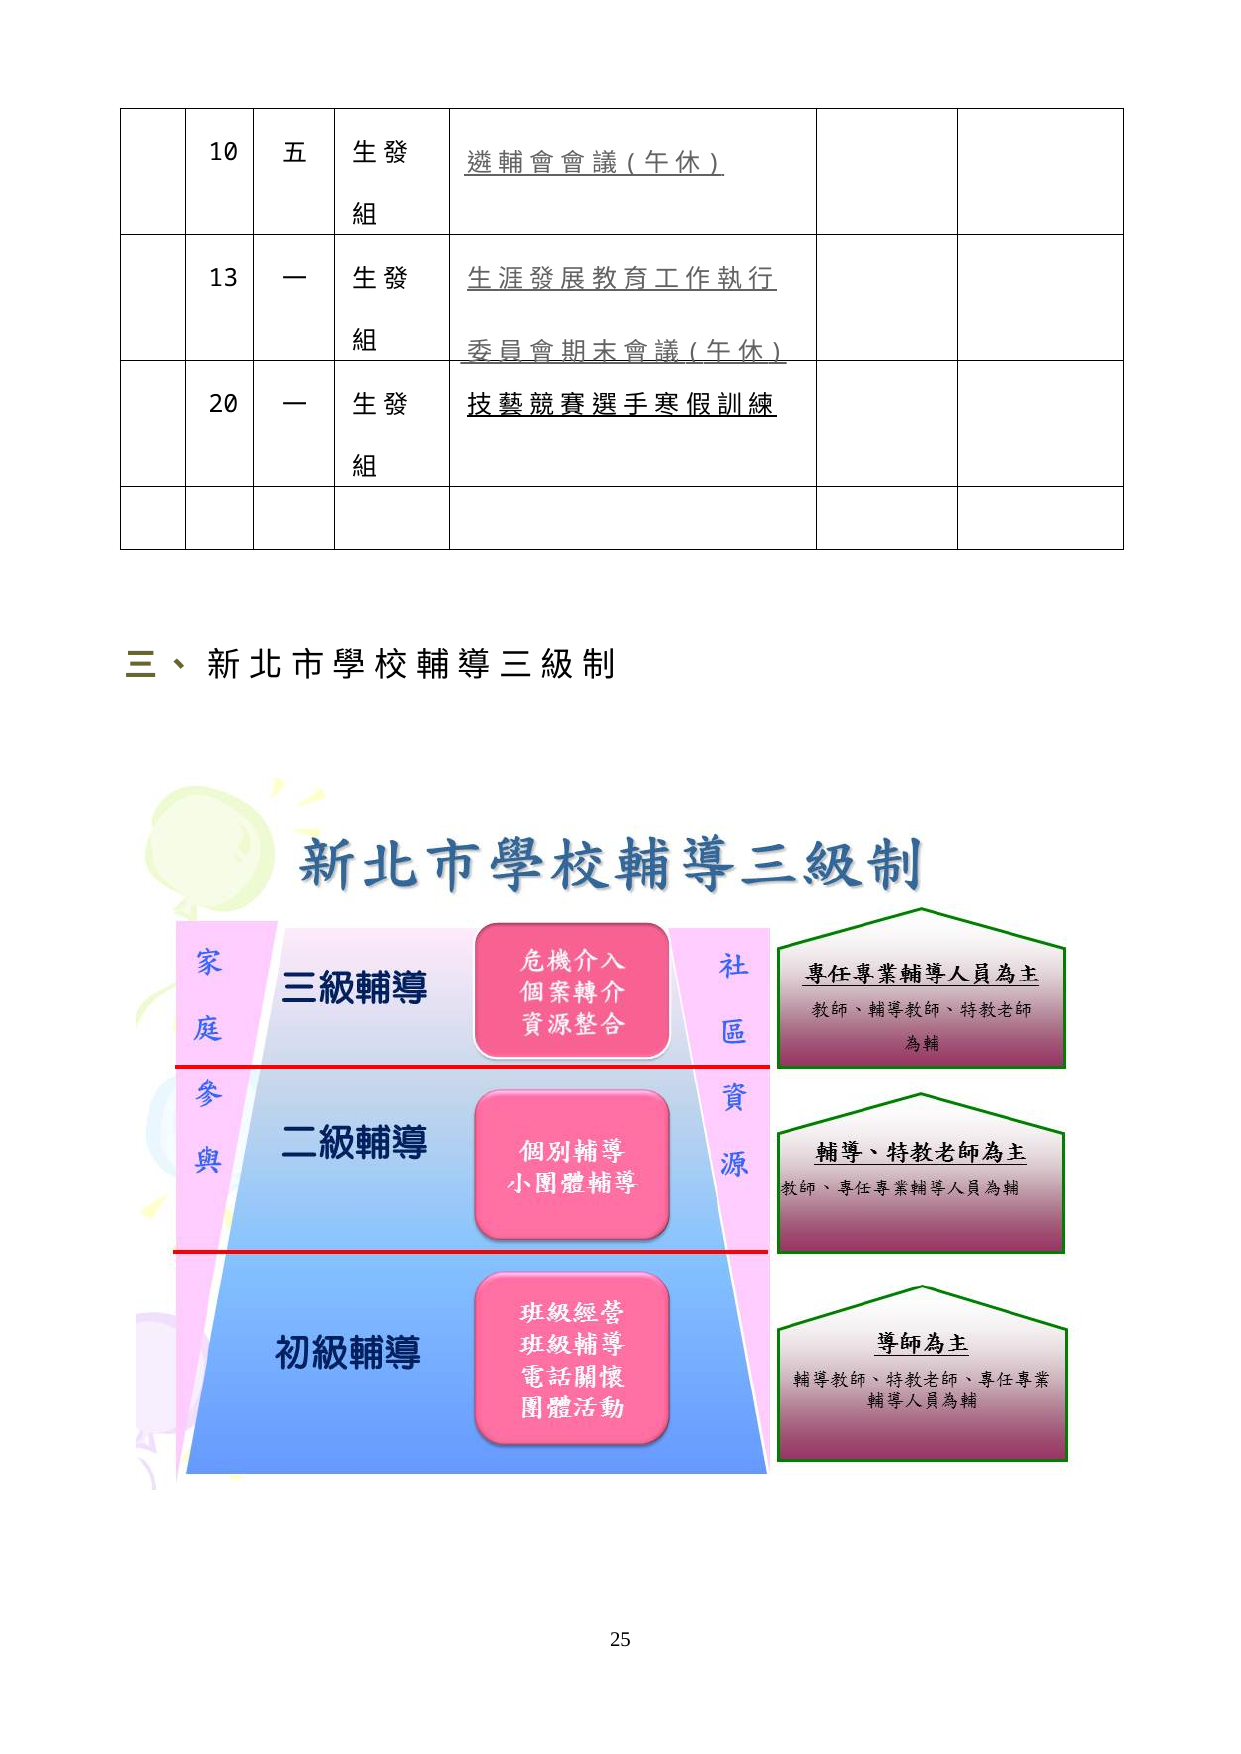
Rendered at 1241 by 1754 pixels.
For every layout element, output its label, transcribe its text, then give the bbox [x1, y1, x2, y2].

table_cell [121, 235, 185, 360]
table_cell 10 [186, 109, 253, 234]
table_cell 生涯發展教育工作執行委員會期末會議(午休) [450, 235, 816, 360]
table_cell 遴輔會會議(午休) [450, 109, 816, 234]
table_cell 13 [186, 235, 253, 360]
table_cell 一 [254, 235, 334, 360]
table_cell 一 [254, 361, 334, 486]
table_cell [958, 235, 1123, 360]
table_cell [186, 487, 253, 549]
table_cell 技藝競賽選手寒假訓練 [450, 361, 816, 486]
table_cell 五 [254, 109, 334, 234]
text 三、新北市學校輔導三級制 [120, 621, 1120, 683]
table_cell [817, 361, 957, 486]
table_cell [958, 487, 1123, 549]
table_cell [817, 235, 957, 360]
table_cell [254, 487, 334, 549]
table_cell 生發組 [335, 235, 449, 360]
table_cell [121, 487, 185, 549]
table_cell [450, 487, 816, 549]
table_cell [335, 487, 449, 549]
table_cell 生發組 [335, 361, 449, 486]
table_cell [121, 361, 185, 486]
table_cell [958, 361, 1123, 486]
table_cell 生發組 [335, 109, 449, 234]
table_cell 20 [186, 361, 253, 486]
table_cell [817, 109, 957, 234]
table_cell [121, 109, 185, 234]
table_cell [817, 487, 957, 549]
table_cell [958, 109, 1123, 234]
